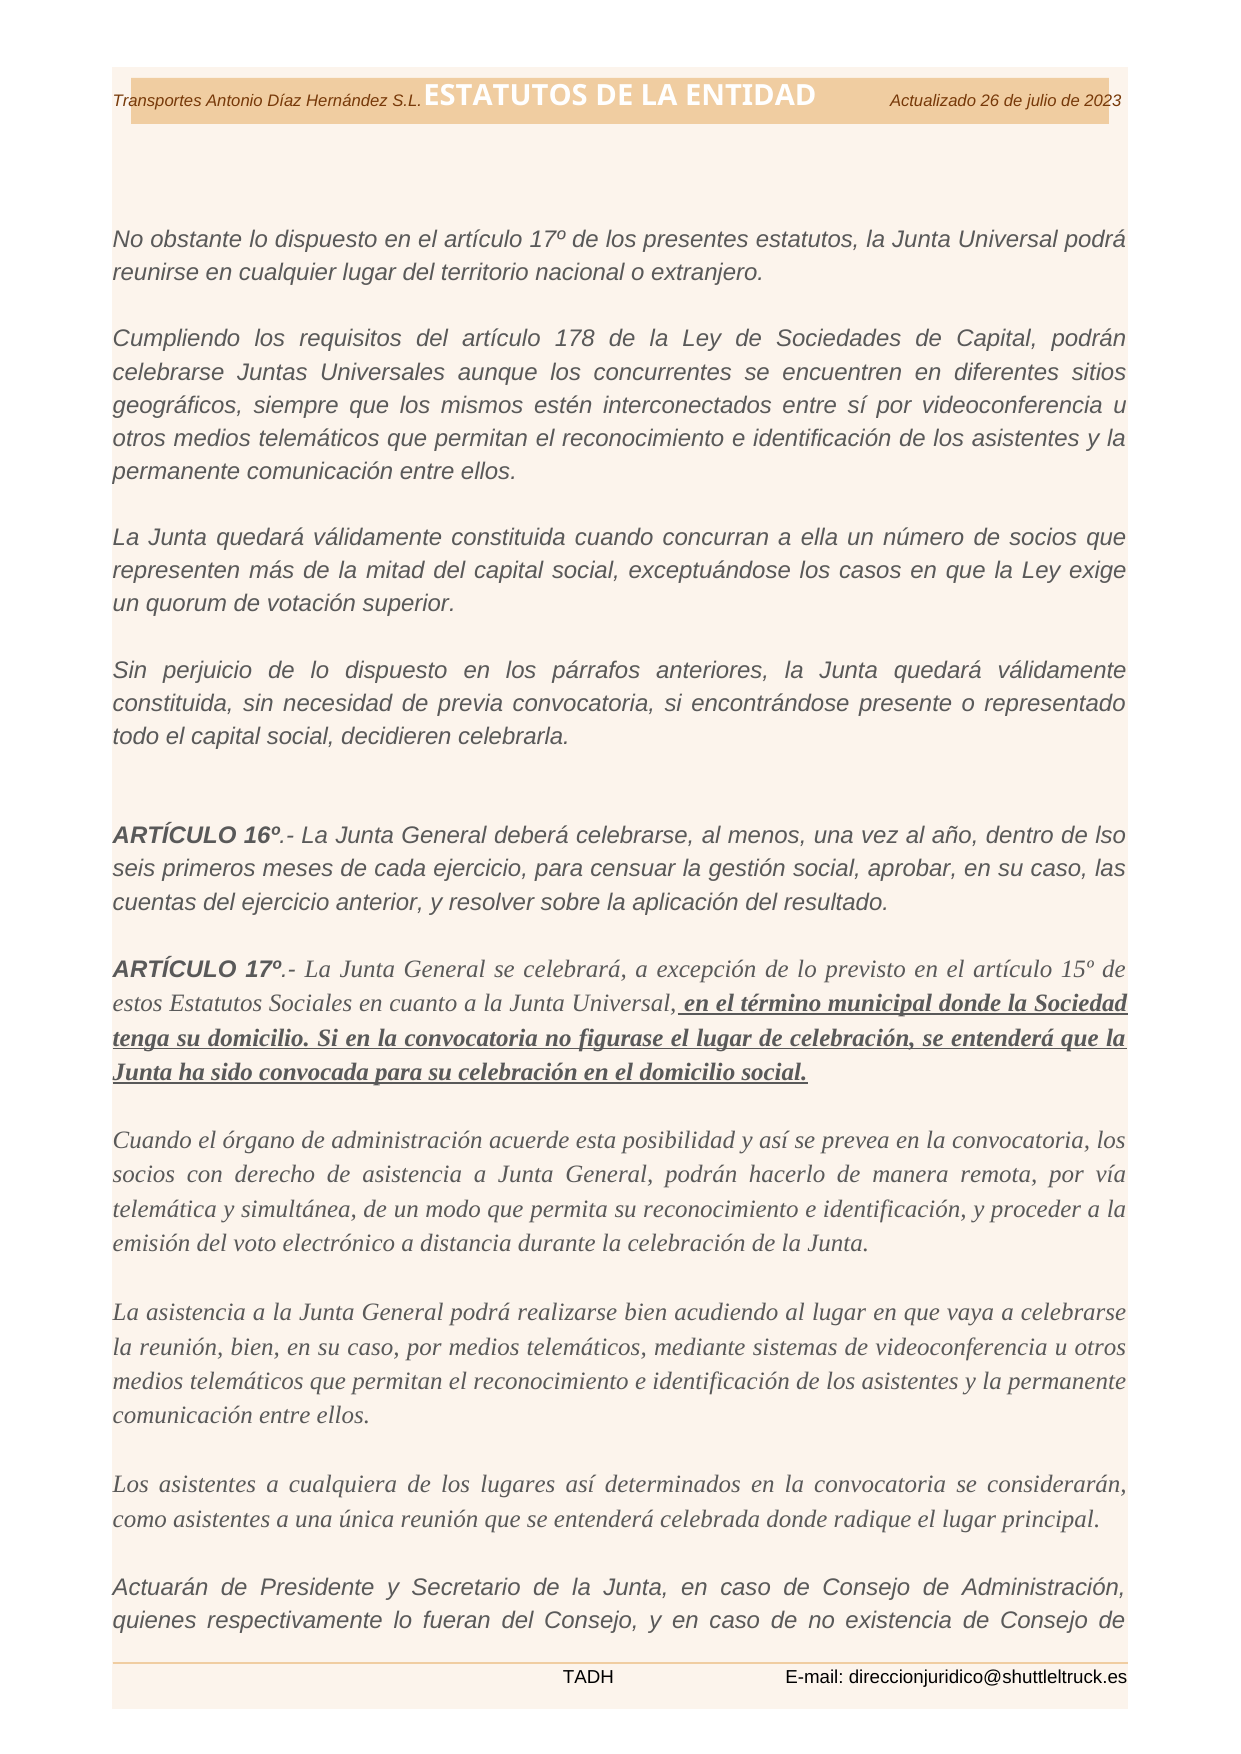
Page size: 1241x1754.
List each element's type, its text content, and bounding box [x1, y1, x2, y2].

text La Junta quedará válidamente constituida cuando concurran a ella un número de socios que representen más de la mitad del capital social, exceptuándose los casos en que la Ley exige un quorum de votación superior. [112, 523, 1128, 617]
text Cumpliendo los requisitos del artículo 178 de la Ley de Sociedades de Capital, podrán celebrarse Juntas Universales aunque los concurrentes se encuentren en diferentes sitios geográficos, siempre que los mismos estén interconectados entre sí por videoconferencia u otros medios telemáticos que permitan el reconocimiento e identificación de los asistentes y la permanente comunicación entre ellos. [112, 324, 1128, 484]
text ARTÍCULO 17º.- La Junta General se celebrará, a excepción de lo previsto en el artículo 15º de estos Estatutos Sociales en cuanto a la Junta Universal, en el término municipal donde la Sociedad tenga su domicilio. Si en la convocatoria no figurase el lugar de celebración, se entenderá que la Junta ha sido convocada para su celebración en el domicilio social. [112, 954, 1128, 1086]
text ARTÍCULO 16º.- La Junta General deberá celebrarse, al menos, una vez al año, dentro de lso seis primeros meses de cada ejercicio, para censuar la gestión social, aprobar, en su caso, las cuentas del ejercicio anterior, y resolver sobre la aplicación del resultado. [112, 821, 1128, 915]
text La asistencia a la Junta General podrá realizarse bien acudiendo al lugar en que vaya a celebrarse la reunión, bien, en su caso, por medios telemáticos, mediante sistemas de videoconferencia u otros medios telemáticos que permitan el reconocimiento e identificación de los asistentes y la permanente comunicación entre ellos. [112, 1297, 1128, 1429]
text Cuando el órgano de administración acuerde esta posibilidad y así se prevea en la convocatoria, los socios con derecho de asistencia a Junta General, podrán hacerlo de manera remota, por vía telemática y simultánea, de un modo que permita su reconocimiento e identificación, y proceder a la emisión del voto electrónico a distancia durante la celebración de la Junta. [112, 1125, 1128, 1257]
text Actuarán de Presidente y Secretario de la Junta, en caso de Consejo de Administración, quienes respectivamente lo fueran del Consejo, y en caso de no existencia de Consejo de [112, 1573, 1128, 1634]
text Sin perjuicio de lo dispuesto en los párrafos anteriores, la Junta quedará válidamente constituida, sin necesidad de previa convocatoria, si encontrándose presente o representado todo el capital social, decidieren celebrarla. [112, 656, 1128, 749]
text No obstante lo dispuesto en el artículo 17º de los presentes estatutos, la Junta Universal podrá reunirse en cualquier lugar del territorio nacional o extranjero. [112, 225, 1128, 286]
text Los asistentes a cualquiera de los lugares así determinados en la convocatoria se considerarán, como asistentes a una única reunión que se entenderá celebrada donde radique el lugar principal. [112, 1469, 1128, 1533]
